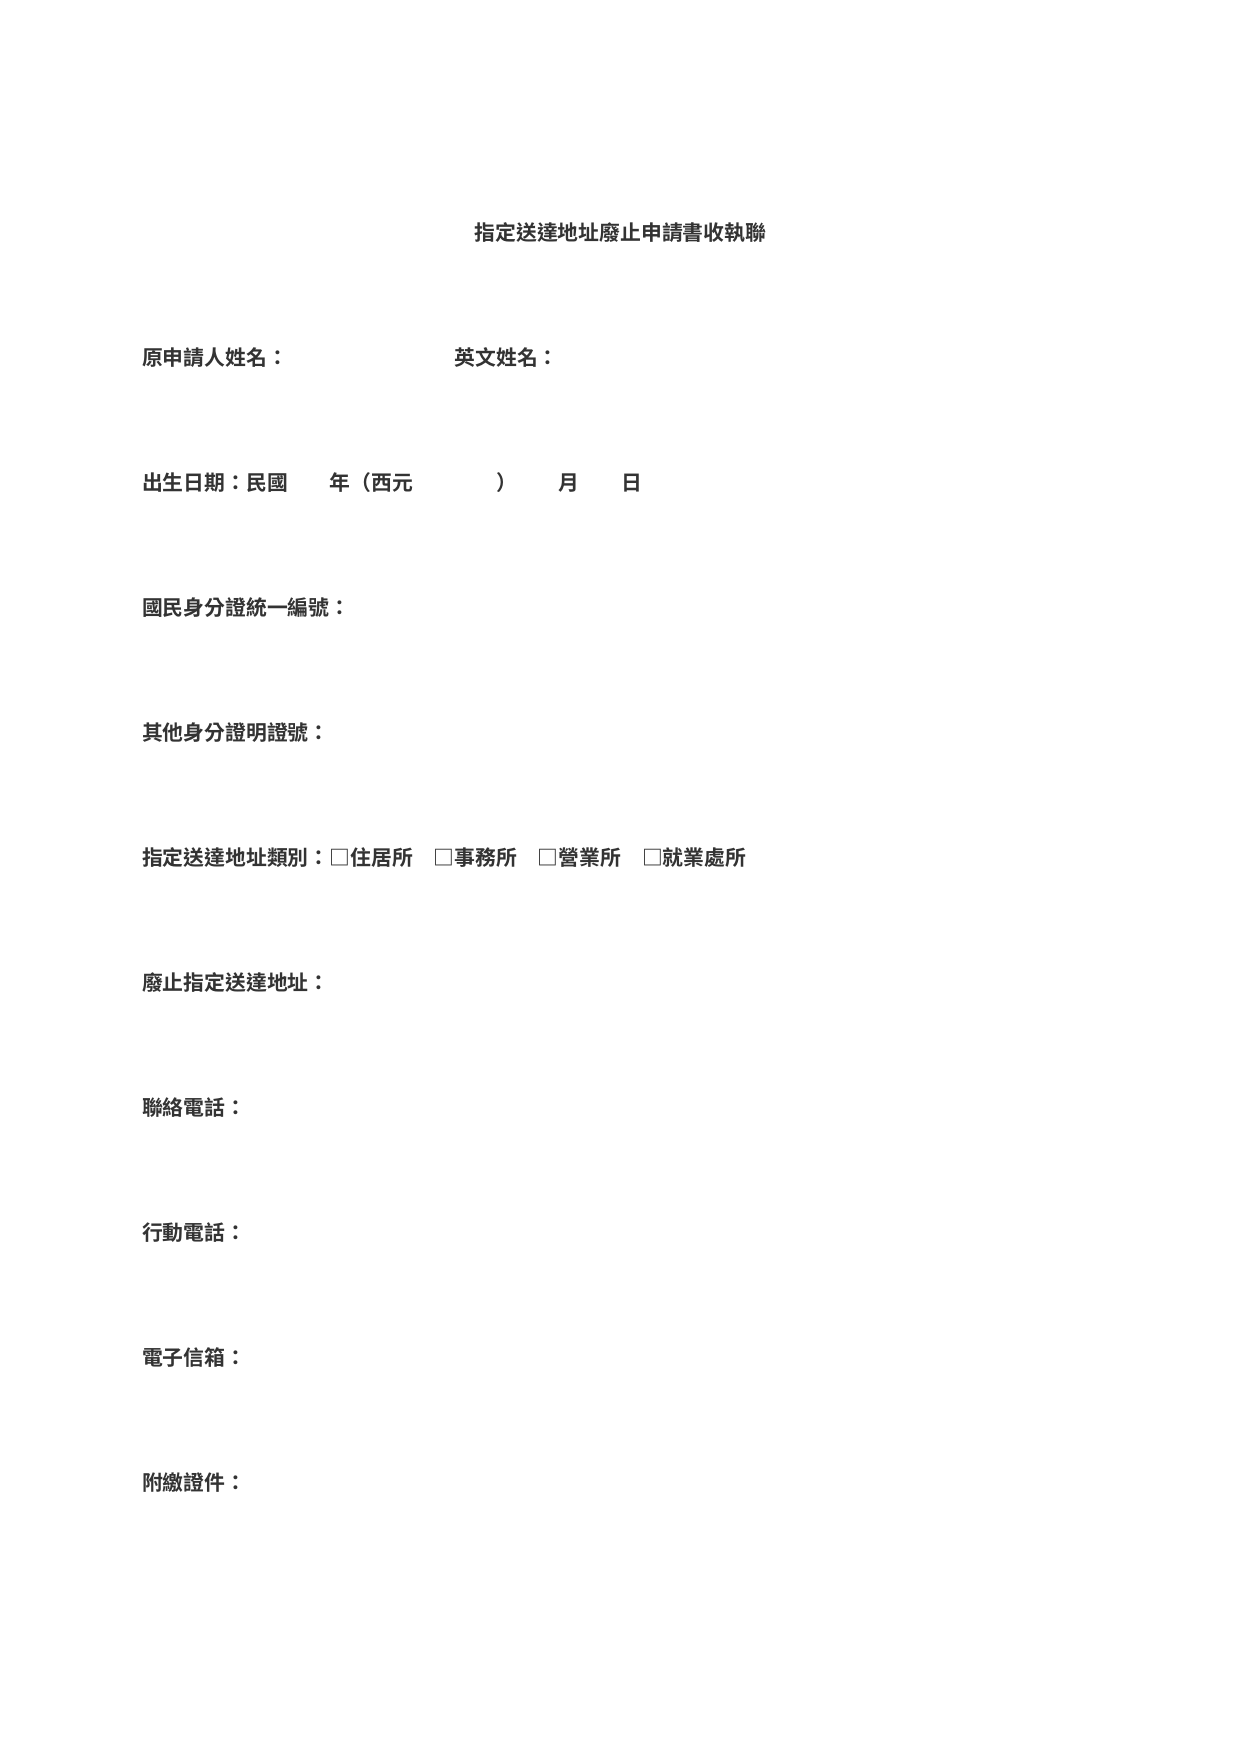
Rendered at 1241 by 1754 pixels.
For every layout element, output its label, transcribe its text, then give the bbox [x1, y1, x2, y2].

text 國民身分證統一編號： [142, 564, 1098, 627]
text 原申請人姓名： 英文姓名： [142, 314, 1098, 377]
text 電子信箱： [142, 1314, 1098, 1377]
text 廢止指定送達地址： [142, 939, 1098, 1002]
text 聯絡電話： [142, 1064, 1098, 1127]
text 行動電話： [142, 1189, 1098, 1252]
text 指定送達地址類別：□住居所 □事務所 □營業所 □就業處所 [142, 814, 1098, 877]
text 出生日期：民國 年（西元 ） 月 日 [142, 439, 1098, 502]
text 其他身分證明證號： [142, 689, 1098, 752]
text 附繳證件： [142, 1439, 1098, 1502]
text 指定送達地址廢止申請書收執聯 [142, 189, 1098, 252]
